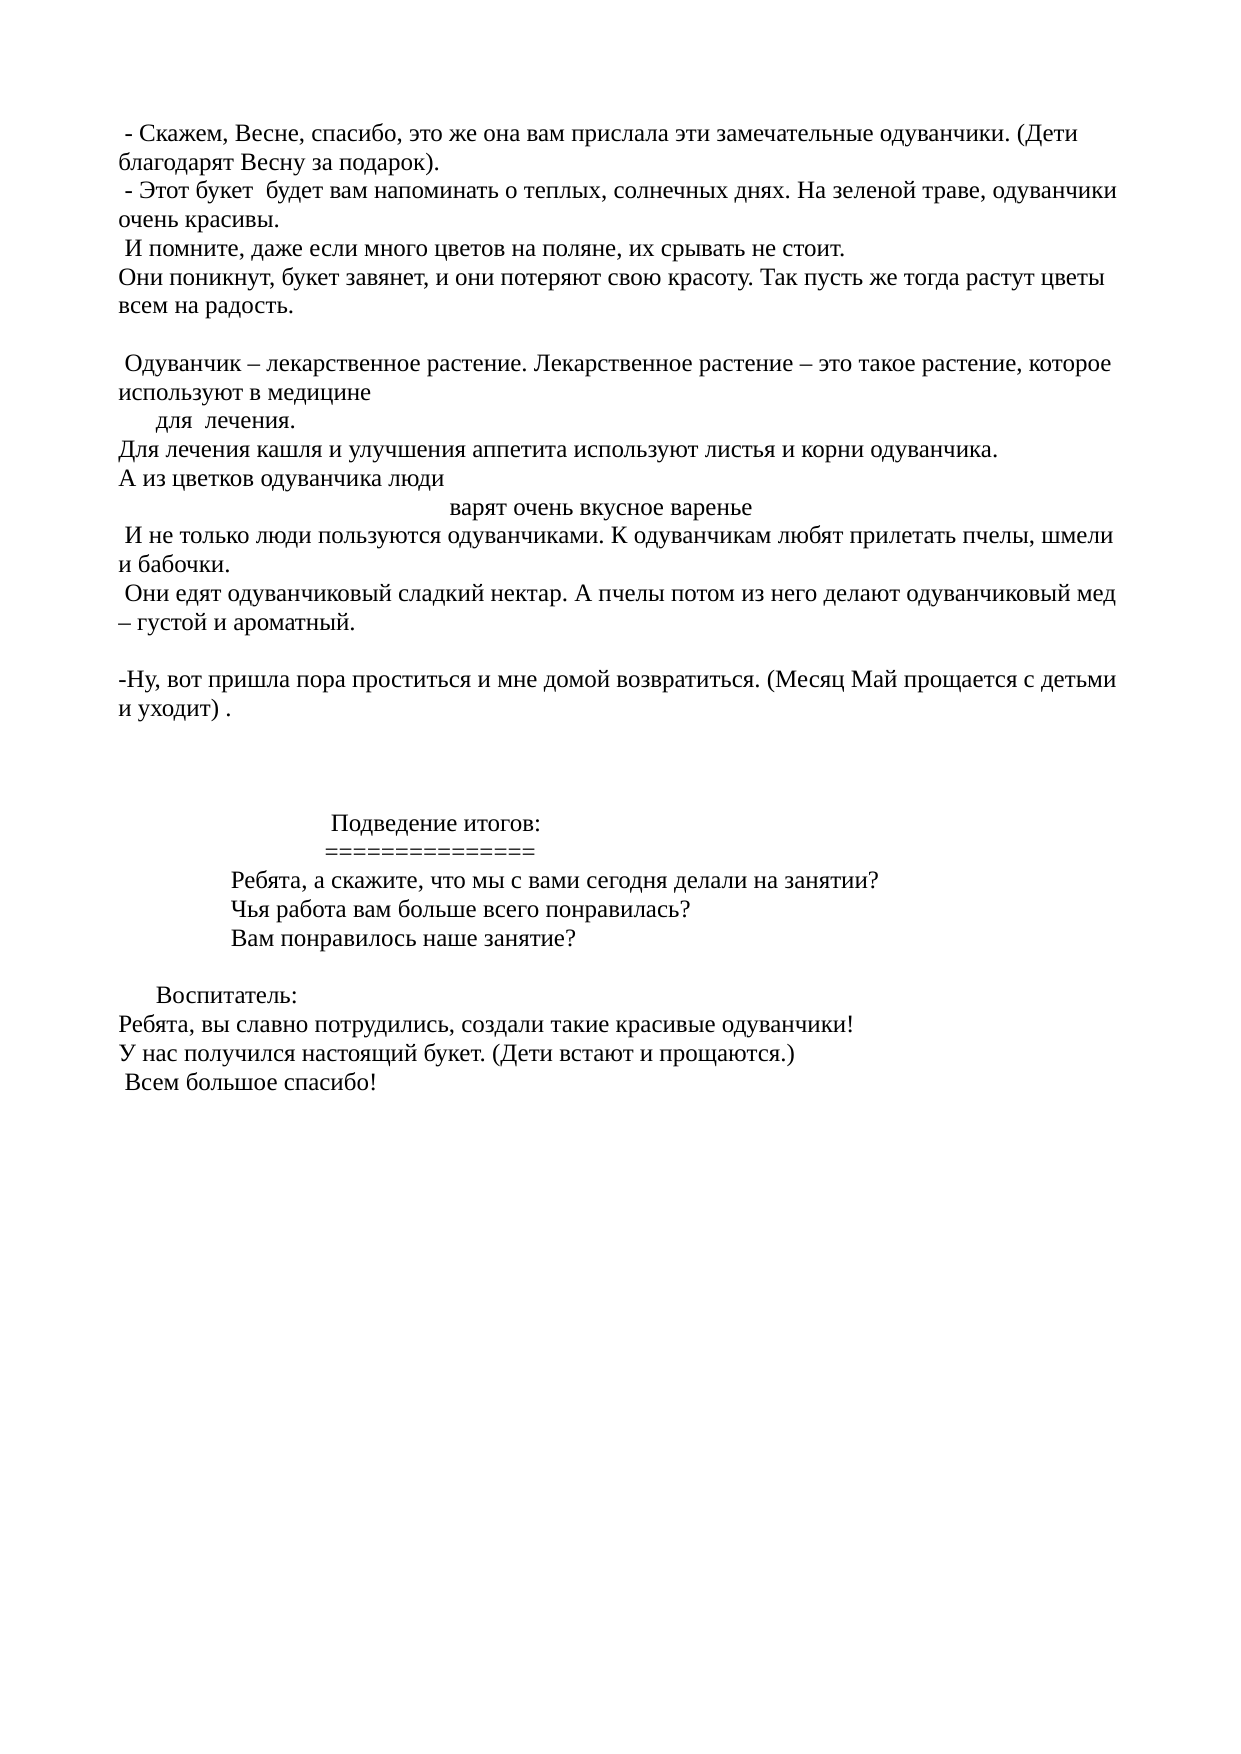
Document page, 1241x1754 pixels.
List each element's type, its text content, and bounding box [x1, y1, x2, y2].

text Ребята, вы славно потрудились, создали такие красивые одуванчики! [118, 1009, 1122, 1038]
text Всем большое спасибо! [118, 1067, 1122, 1096]
text =============== [118, 837, 1122, 866]
text Они поникнут, букет завянет, и они потеряют свою красоту. Так пусть же тогда растут цветы всем на радость. [118, 262, 1122, 319]
text У нас получился настоящий букет. (Дети встают и прощаются.) [118, 1038, 1122, 1067]
text варят очень вкусное варенье [118, 492, 1122, 521]
text для лечения. [118, 406, 1122, 434]
text Вам понравилось наше занятие? [118, 923, 1122, 952]
text Для лечения кашля и улучшения аппетита используют листья и корни одуванчика. [118, 434, 1122, 463]
text А из цветков одуванчика люди [118, 463, 1122, 492]
text - Скажем, Весне, спасибо, это же она вам прислала эти замечательные одуванчики. (Дети благодарят Весну за подарок). [118, 118, 1122, 176]
text И не только люди пользуются одуванчиками. К одуванчикам любят прилетать пчелы, шмели и бабочки. [118, 521, 1122, 578]
text -Ну, вот пришла пора проститься и мне домой возвратиться. (Месяц Май прощается с детьми и уходит) . [118, 664, 1122, 722]
text Ребята, а скажите, что мы с вами сегодня делали на занятии? [118, 866, 1122, 894]
text Одуванчик – лекарственное растение. Лекарственное растение – это такое растение, которое используют в медицине [118, 348, 1122, 406]
text И помните, даже если много цветов на поляне, их срывать не стоит. [118, 233, 1122, 262]
text Они едят одуванчиковый сладкий нектар. А пчелы потом из него делают одуванчиковый мед – густой и ароматный. [118, 578, 1122, 636]
text - Этот букет будет вам напоминать о теплых, солнечных днях. На зеленой траве, одуванчики очень красивы. [118, 176, 1122, 233]
text Чья работа вам больше всего понравилась? [118, 894, 1122, 923]
text Воспитатель: [118, 981, 1122, 1009]
text Подведение итогов: [118, 808, 1122, 837]
